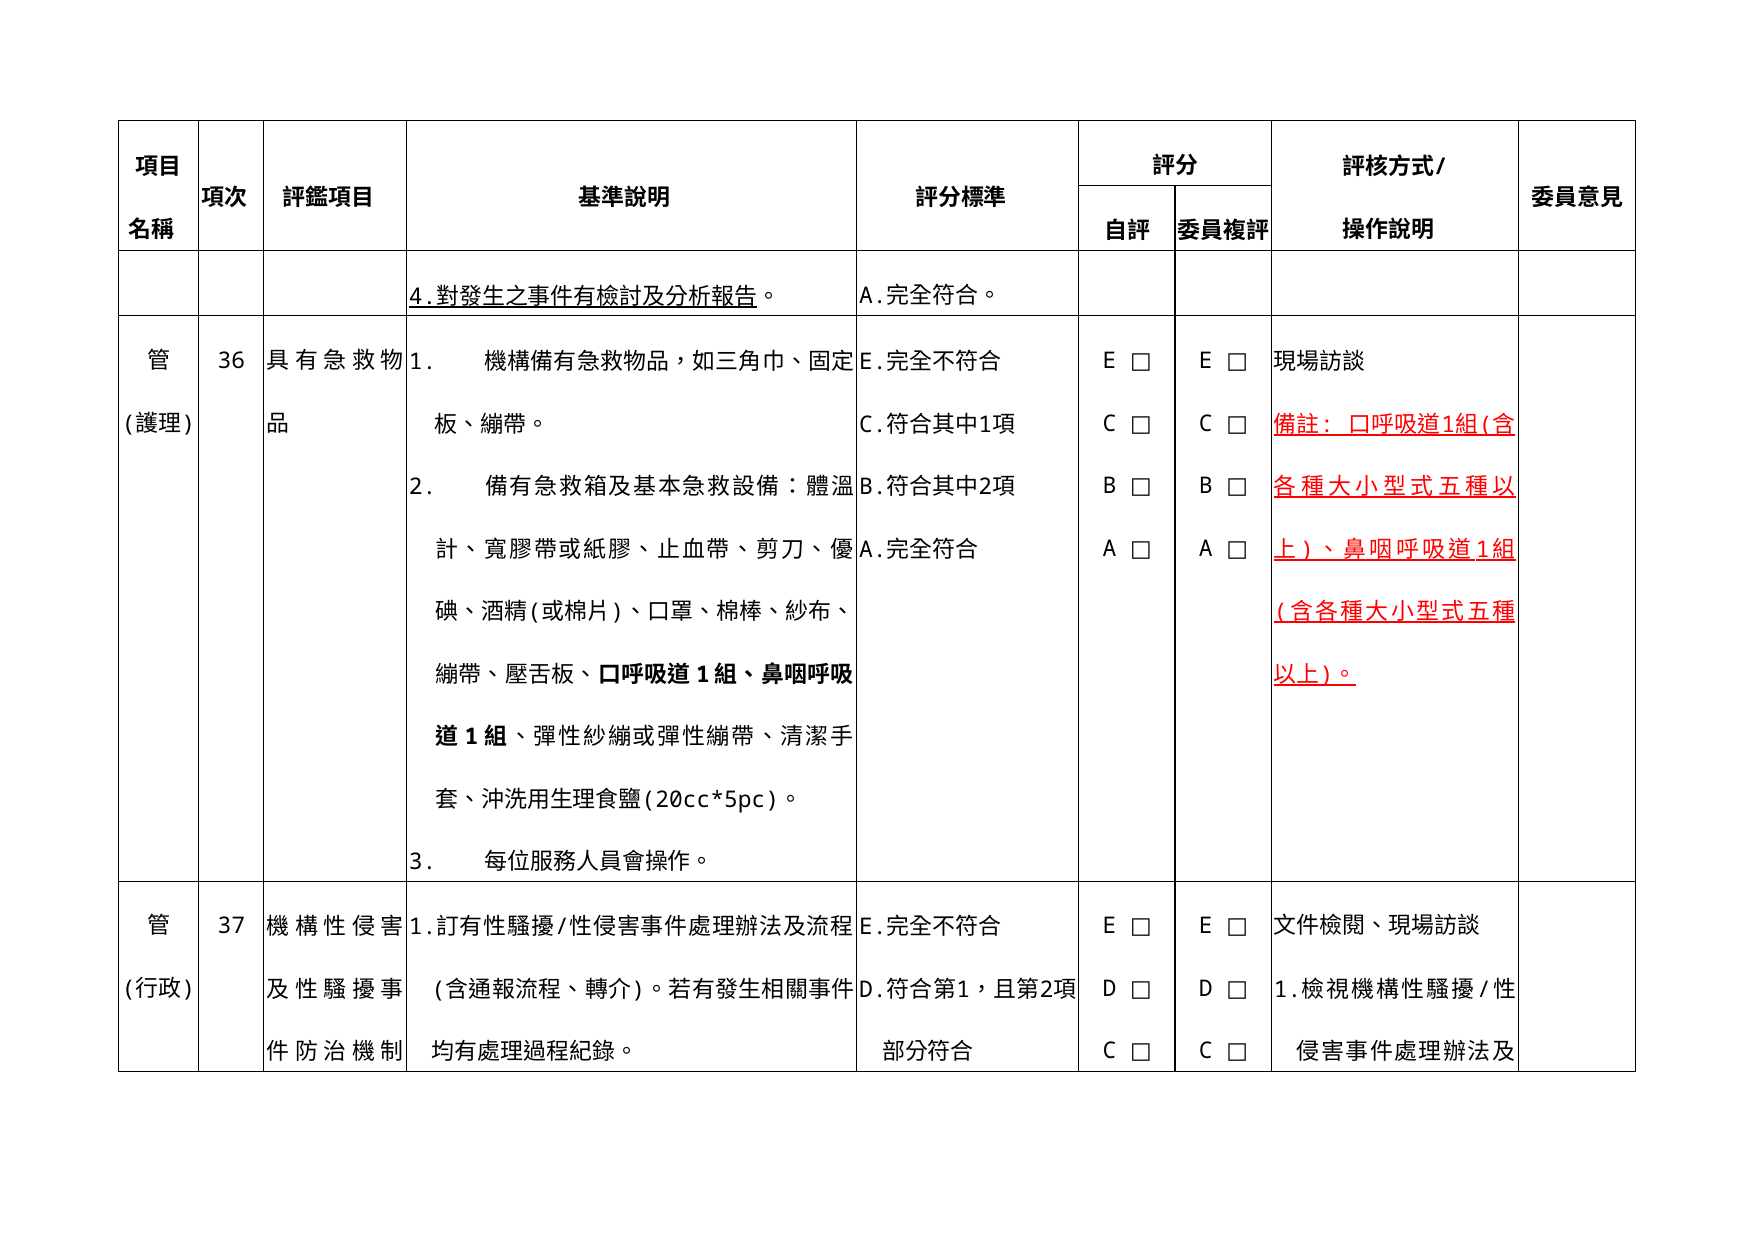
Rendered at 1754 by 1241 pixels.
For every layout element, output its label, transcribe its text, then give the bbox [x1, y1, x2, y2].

table_cell 自評 [1079, 186, 1174, 250]
table_cell A.完全符合。 [857, 251, 1078, 315]
table_cell 管 (護理) [119, 316, 198, 881]
table_cell 機構備有急救物品，如三角巾、固定板、繃帶。 備有急救箱及基本急救設備：體溫計、寬膠帶或紙膠、止血帶、剪刀、優碘、酒精(或棉片)、口罩、棉棒、紗布、繃帶、壓舌板、口呼吸道1組、鼻咽呼吸道1組、彈性紗繃或彈性繃帶、清潔手套、沖洗用生理食鹽(20cc*5pc)。 每位服務人員會操作。 [407, 316, 856, 881]
table_cell E.完全不符合 C.符合其中1項 B.符合其中2項 A.完全符合 [857, 316, 1078, 881]
table_cell 管 (行政) [119, 882, 198, 1071]
table_cell [1519, 316, 1635, 881]
table_cell 具有急救物品 [264, 316, 406, 881]
table_header 評分標準 [857, 121, 1078, 250]
table_cell [1272, 251, 1518, 315]
table_cell 36 [199, 316, 263, 881]
table_cell 機構性侵害及性騷擾事件防治機制 [264, 882, 406, 1071]
table_cell [1519, 882, 1635, 1071]
table_cell [119, 251, 198, 315]
table_cell 委員複評 [1176, 186, 1271, 250]
table_header 基準說明 [407, 121, 856, 250]
table_cell E □ C □ B □ A □ [1176, 316, 1271, 881]
table_header 委員意見 [1519, 121, 1635, 250]
table_cell [1176, 251, 1271, 315]
table_cell 37 [199, 882, 263, 1071]
table_cell [1519, 251, 1635, 315]
table_header 評核方式/ 操作說明 [1272, 121, 1518, 250]
table_cell E □ D □ C □ [1079, 882, 1174, 1071]
table_cell 現場訪談 備註: 口呼吸道1組(含各種大小型式五種以上)、鼻咽呼吸道1組(含各種大小型式五種以上)。 [1272, 316, 1518, 881]
table_cell [264, 251, 406, 315]
table_cell E.完全不符合 D.符合第1，且第2項部分符合 [857, 882, 1078, 1071]
table_cell 文件檢閱、現場訪談 檢視機構性騷擾/性侵害事件處理辦法及 [1272, 882, 1518, 1071]
table_header 項目 名稱 [119, 121, 198, 250]
table_cell 訂有性騷擾/性侵害事件處理辦法及流程(含通報流程、轉介)。若有發生相關事件均有處理過程紀錄。 訂有性騷擾/性侵害預防措施並確實執行。若有發生的事件能分析檢討並有改善方案及執行情形。 工作人員清楚處理流程。 [407, 882, 856, 1071]
table_cell 4.對發生之事件有檢討及分析報告。 [407, 251, 856, 315]
table_header 評分 [1079, 121, 1271, 185]
table_cell [199, 251, 263, 315]
table_header 項次 [199, 121, 263, 250]
table_cell E □ C □ B □ A □ [1079, 316, 1174, 881]
table_cell [1079, 251, 1174, 315]
table_header 評鑑項目 [264, 121, 406, 250]
table_cell E □ D □ C □ [1176, 882, 1271, 1071]
